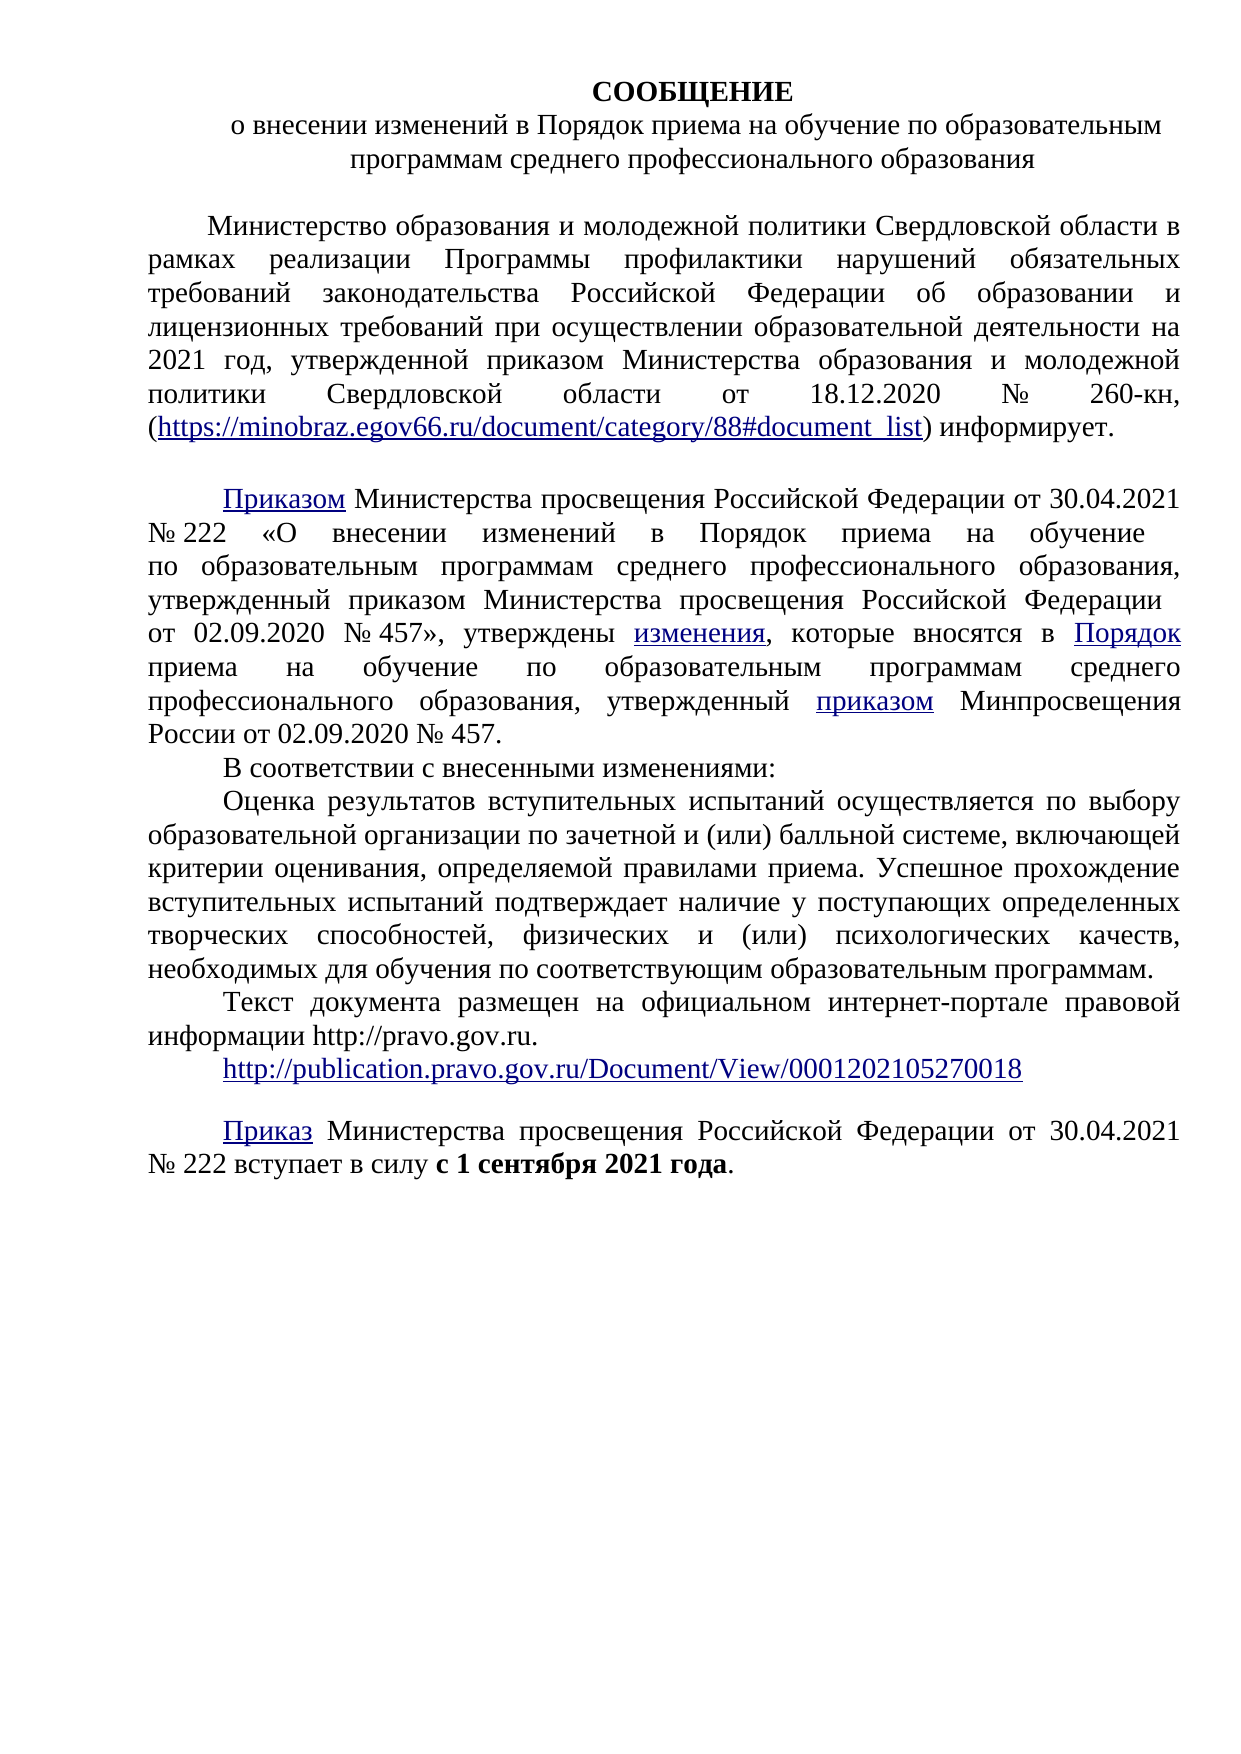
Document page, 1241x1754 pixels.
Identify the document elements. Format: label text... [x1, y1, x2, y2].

text Оценка результатов вступительных испытаний осуществляется по выбору образовательной организации по зачетной и (или) балльной системе, включающей критерии оценивания, определяемой правилами приема. Успешное прохождение вступительных испытаний подтверждает наличие у поступающих определенных творческих способностей, физических и (или) психологических качеств, необходимых для обучения по соответствующим образовательным программам. [148, 783, 1181, 984]
text Приказом Министерства просвещения Российской Федерации от 30.04.2021 № 222 «О внесении изменений в Порядок приема на обучение по образовательным программам среднего профессионального образования, утвержденный приказом Министерства просвещения Российской Федерации от 02.09.2020 № 457», утверждены изменения, которые вносятся в Порядок приема на обучение по образовательным программам среднего профессионального образования, утвержденный приказом Минпросвещения России от 02.09.2020 № 457. [148, 481, 1181, 750]
text В соответствии с внесенными изменениями: [148, 750, 1181, 783]
text http://publication.pravo.gov.ru/Document/View/0001202105270018 [148, 1052, 1181, 1113]
text Текст документа размещен на официальном интернет-портале правовой информации http://pravo.gov.ru. [148, 984, 1181, 1052]
text Приказ Министерства просвещения Российской Федерации от 30.04.2021 № 222 вступает в силу с 1 сентября 2021 года. [148, 1113, 1181, 1180]
text о внесении изменений в Порядок приема на обучение по образовательным программам среднего профессионального образования [204, 107, 1181, 174]
text СООБЩЕНИЕ [204, 74, 1181, 107]
text Министерство образования и молодежной политики Свердловской области в рамках реализации Программы профилактики нарушений обязательных требований законодательства Российской Федерации об образовании и лицензионных требований при осуществлении образовательной деятельности на 2021 год, утвержденной приказом Министерства образования и молодежной политики Свердловской области от 18.12.2020 № 260-кн, (https://minobraz.egov66.ru/document/category/88#document_list) информирует. [148, 208, 1181, 443]
